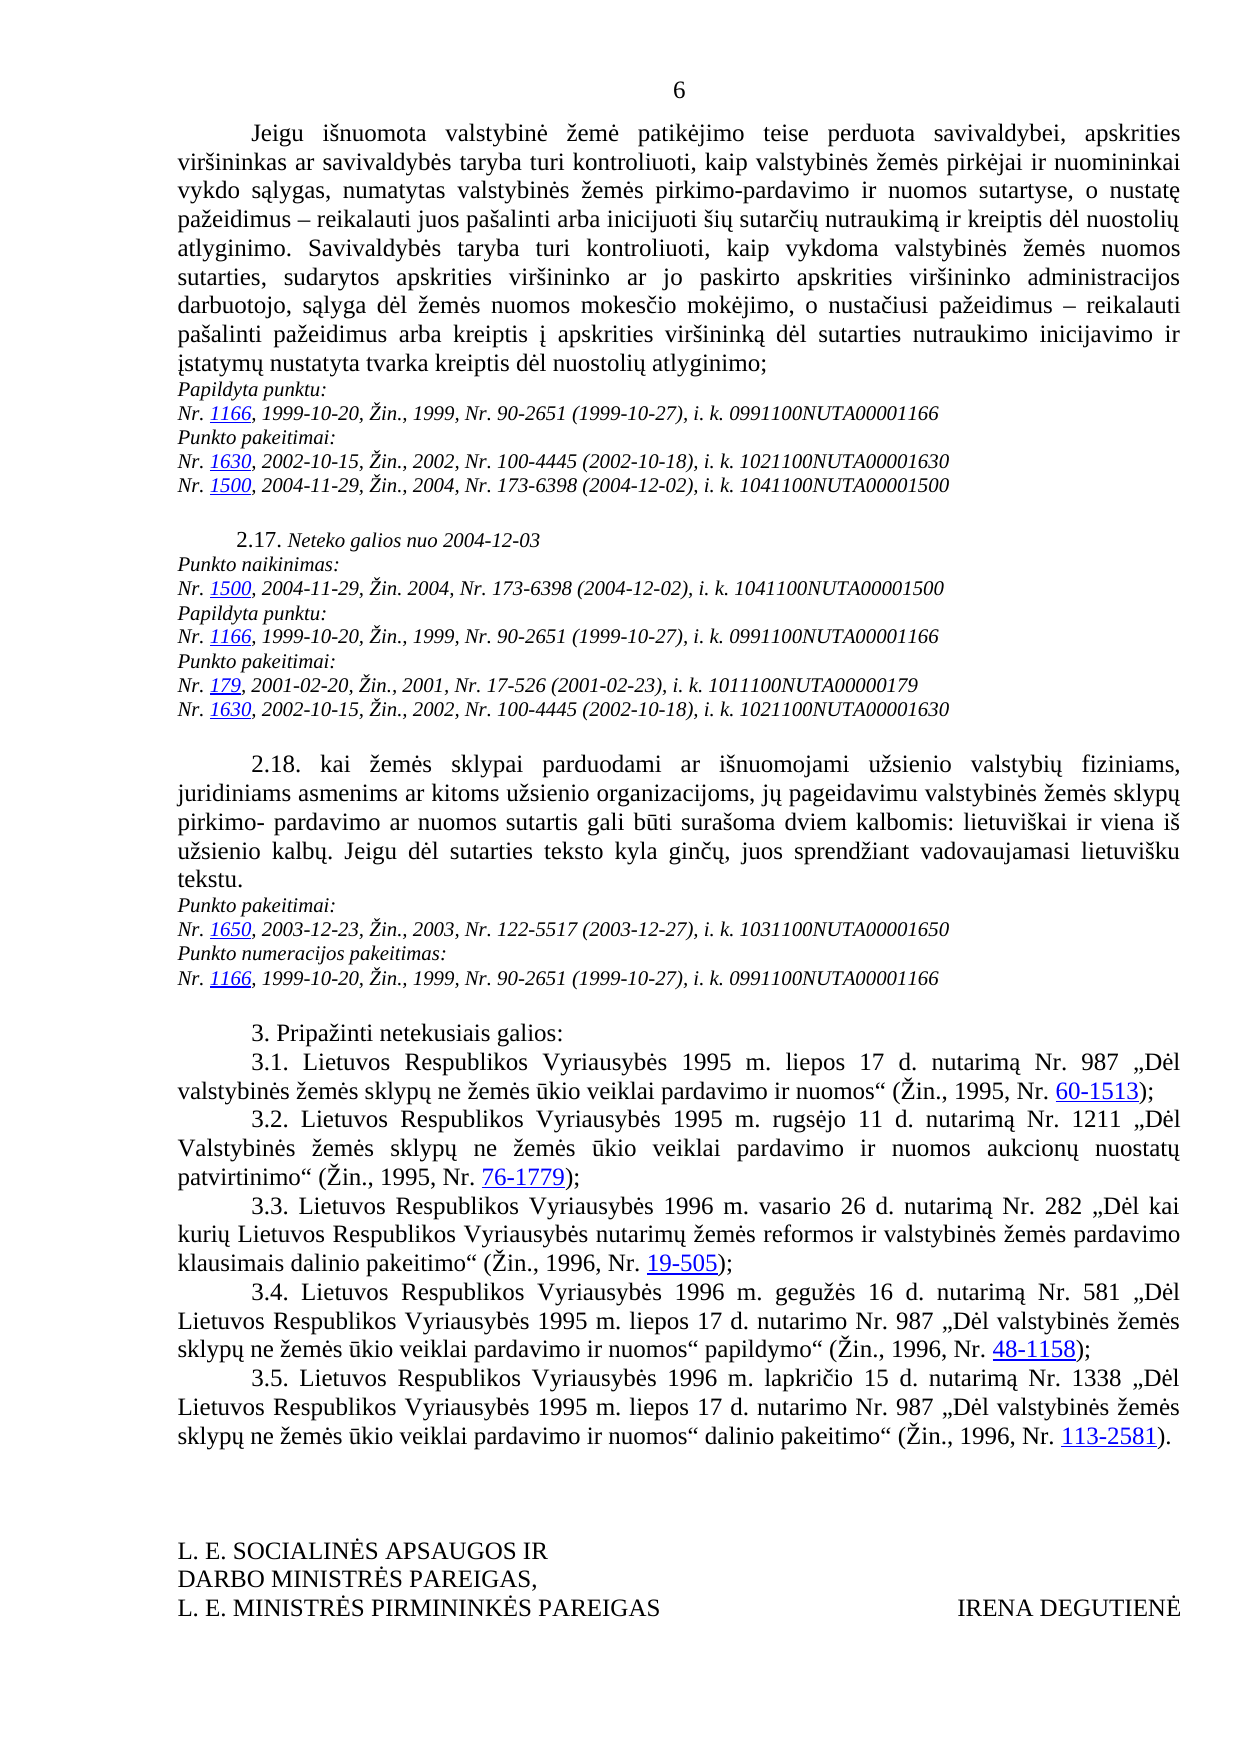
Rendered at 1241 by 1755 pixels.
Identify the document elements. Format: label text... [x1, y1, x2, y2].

text Nr. 179, 2001-02-20, Žin., 2001, Nr. 17-526 (2001-02-23), i. k. 1011100NUTA00000179 [177, 673, 1181, 697]
text Punkto pakeitimai: [177, 893, 1181, 917]
text l. e. Ministrės Pirmininkės pareigas Irena Degutienė [177, 1593, 1181, 1622]
text Nr. 1166, 1999-10-20, Žin., 1999, Nr. 90-2651 (1999-10-27), i. k. 0991100NUTA00001166 [177, 624, 1181, 648]
text Nr. 1650, 2003-12-23, Žin., 2003, Nr. 122-5517 (2003-12-27), i. k. 1031100NUTA00001650 [177, 917, 1181, 941]
text Punkto pakeitimai: [177, 648, 1181, 673]
text Papildyta punktu: [177, 600, 1181, 624]
text Punkto pakeitimai: [177, 425, 1181, 449]
text Nr. 1500, 2004-11-29, Žin., 2004, Nr. 173-6398 (2004-12-02), i. k. 1041100NUTA00001500 [177, 473, 1181, 497]
text Punkto numeracijos pakeitimas: [177, 941, 1181, 965]
text Jeigu išnuomota valstybinė žemė patikėjimo teise perduota savivaldybei, apskrities viršininkas ar savivaldybės taryba turi kontroliuoti, kaip valstybinės žemės pirkėjai ir nuomininkai vykdo sąlygas, numatytas valstybinės žemės pirkimo-pardavimo ir nuomos sutartyse, o nustatę pažeidimus – reikalauti juos pašalinti arba inicijuoti šių sutarčių nutraukimą ir kreiptis dėl nuostolių atlyginimo. Savivaldybės taryba turi kontroliuoti, kaip vykdoma valstybinės žemės nuomos sutarties, sudarytos apskrities viršininko ar jo paskirto apskrities viršininko administracijos darbuotojo, sąlyga dėl žemės nuomos mokesčio mokėjimo, o nustačiusi pažeidimus – reikalauti pašalinti pažeidimus arba kreiptis į apskrities viršininką dėl sutarties nutraukimo inicijavimo ir įstatymų nustatyta tvarka kreiptis dėl nuostolių atlyginimo; [177, 118, 1181, 377]
text 3.5. Lietuvos Respublikos Vyriausybės 1996 m. lapkričio 15 d. nutarimą Nr. 1338 „Dėl Lietuvos Respublikos Vyriausybės 1995 m. liepos 17 d. nutarimo Nr. 987 „Dėl valstybinės žemės sklypų ne žemės ūkio veiklai pardavimo ir nuomos“ dalinio pakeitimo“ (Žin., 1996, Nr. 113-2581). [177, 1363, 1181, 1449]
text Nr. 1630, 2002-10-15, Žin., 2002, Nr. 100-4445 (2002-10-18), i. k. 1021100NUTA00001630 [177, 449, 1181, 473]
text Nr. 1630, 2002-10-15, Žin., 2002, Nr. 100-4445 (2002-10-18), i. k. 1021100NUTA00001630 [177, 697, 1181, 721]
text 3.2. Lietuvos Respublikos Vyriausybės 1995 m. rugsėjo 11 d. nutarimą Nr. 1211 „Dėl Valstybinės žemės sklypų ne žemės ūkio veiklai pardavimo ir nuomos aukcionų nuostatų patvirtinimo“ (Žin., 1995, Nr. 76-1779); [177, 1104, 1181, 1191]
text 3.4. Lietuvos Respublikos Vyriausybės 1996 m. gegužės 16 d. nutarimą Nr. 581 „Dėl Lietuvos Respublikos Vyriausybės 1995 m. liepos 17 d. nutarimo Nr. 987 „Dėl valstybinės žemės sklypų ne žemės ūkio veiklai pardavimo ir nuomos“ papildymo“ (Žin., 1996, Nr. 48-1158); [177, 1277, 1181, 1363]
text 2.17. Neteko galios nuo 2004-12-03 [177, 526, 1181, 552]
text Punkto naikinimas: [177, 552, 1181, 576]
text 3.3. Lietuvos Respublikos Vyriausybės 1996 m. vasario 26 d. nutarimą Nr. 282 „Dėl kai kurių Lietuvos Respublikos Vyriausybės nutarimų žemės reformos ir valstybinės žemės pardavimo klausimais dalinio pakeitimo“ (Žin., 1996, Nr. 19-505); [177, 1191, 1181, 1277]
text 3. Pripažinti netekusiais galios: [177, 1018, 1181, 1047]
text 3.1. Lietuvos Respublikos Vyriausybės 1995 m. liepos 17 d. nutarimą Nr. 987 „Dėl valstybinės žemės sklypų ne žemės ūkio veiklai pardavimo ir nuomos“ (Žin., 1995, Nr. 60-1513); [177, 1047, 1181, 1104]
text Nr. 1166, 1999-10-20, Žin., 1999, Nr. 90-2651 (1999-10-27), i. k. 0991100NUTA00001166 [177, 401, 1181, 425]
text L. e. socialinės apsaugos ir [177, 1536, 1181, 1564]
text Papildyta punktu: [177, 377, 1181, 401]
text 2.18. kai žemės sklypai parduodami ar išnuomojami užsienio valstybių fiziniams, juridiniams asmenims ar kitoms užsienio organizacijoms, jų pageidavimu valstybinės žemės sklypų pirkimo- pardavimo ar nuomos sutartis gali būti surašoma dviem kalbomis: lietuviškai ir viena iš užsienio kalbų. Jeigu dėl sutarties teksto kyla ginčų, juos sprendžiant vadovaujamasi lietuvišku tekstu. [177, 749, 1181, 893]
text Nr. 1500, 2004-11-29, Žin. 2004, Nr. 173-6398 (2004-12-02), i. k. 1041100NUTA00001500 [177, 576, 1181, 600]
text darbo ministrės pareigas, [177, 1564, 1181, 1593]
text Nr. 1166, 1999-10-20, Žin., 1999, Nr. 90-2651 (1999-10-27), i. k. 0991100NUTA00001166 [177, 965, 1181, 989]
